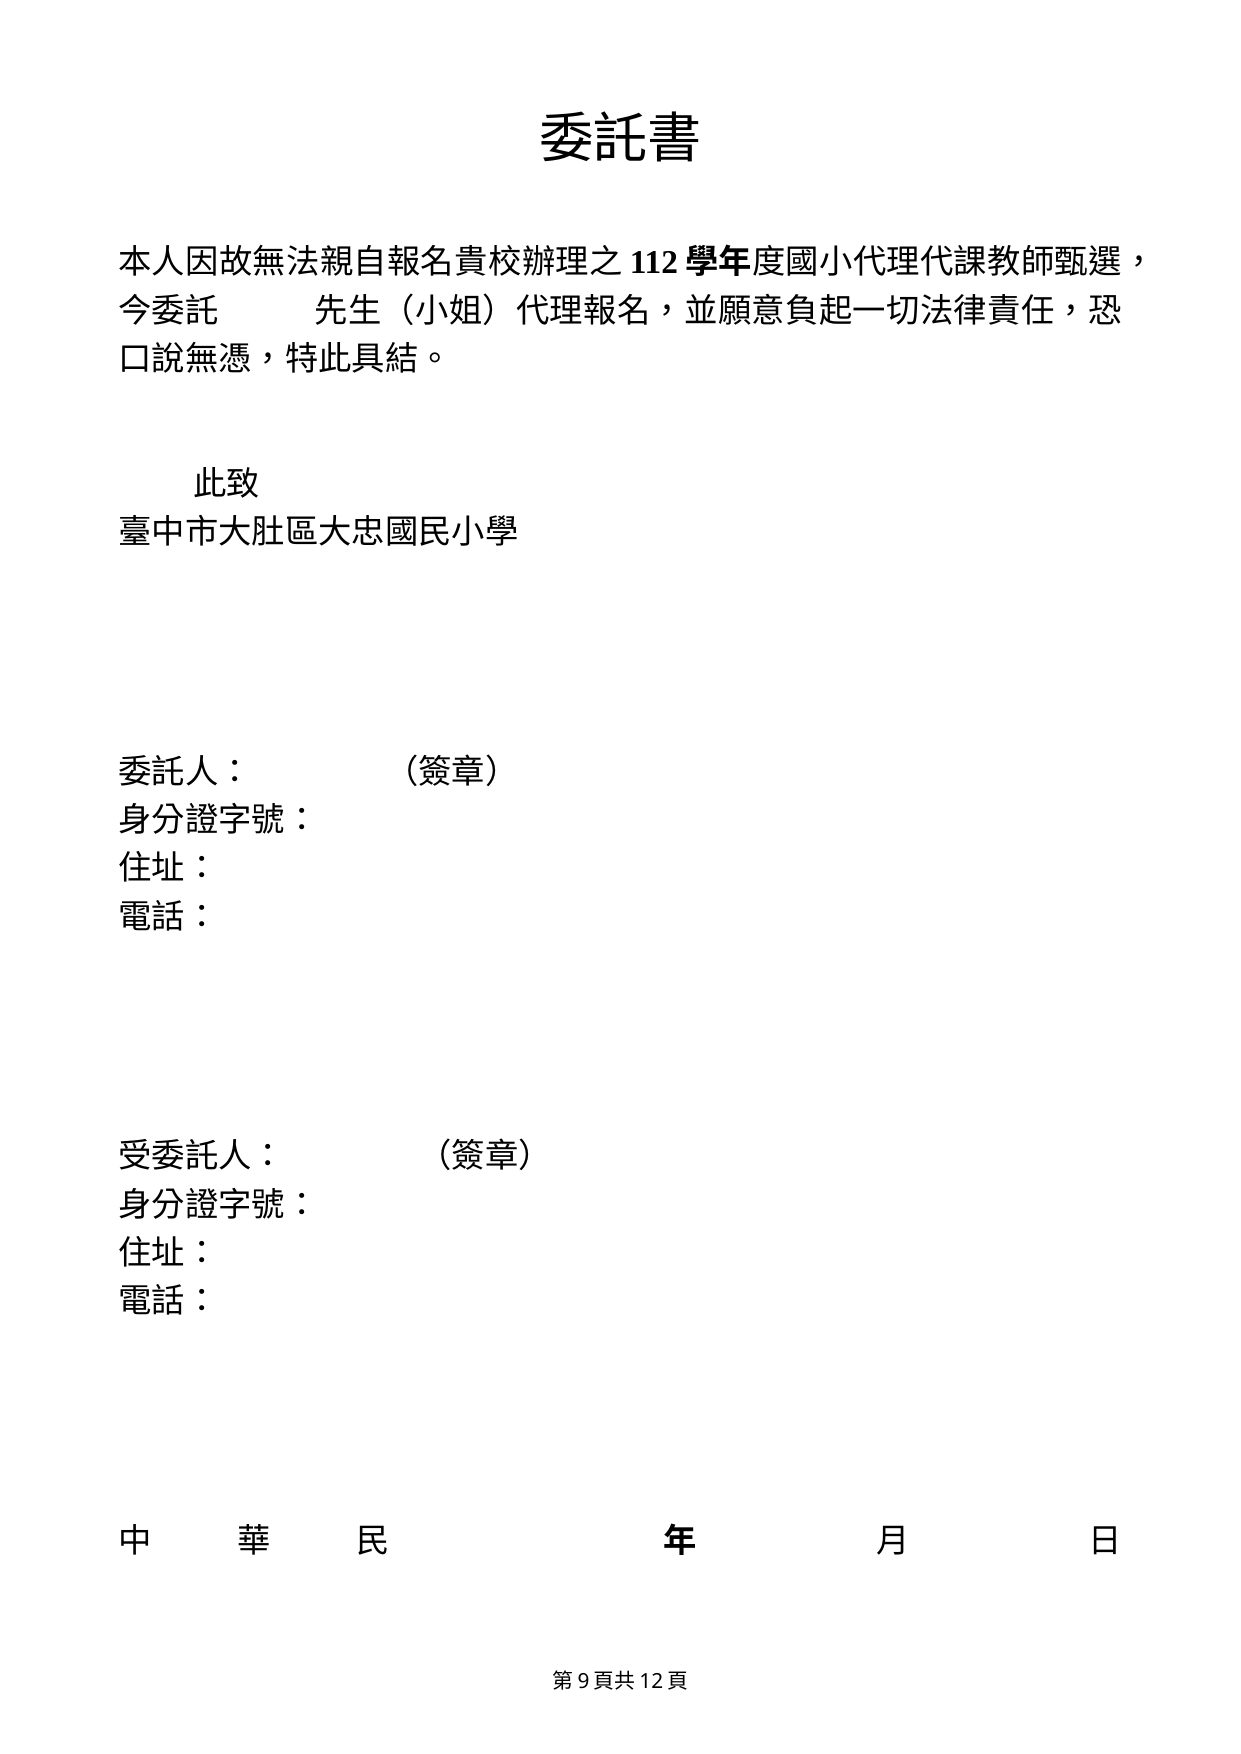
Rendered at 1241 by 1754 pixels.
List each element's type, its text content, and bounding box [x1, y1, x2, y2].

text 委託書 [118, 94, 1122, 173]
text 電話： [118, 889, 1122, 938]
text 委託人： （簽章） [118, 745, 1122, 793]
text 受委託人： （簽章） [118, 1129, 1122, 1177]
text 臺中市大肚區大忠國民小學 [118, 505, 1122, 553]
text 身分證字號： [118, 1177, 1122, 1226]
text 住址： [118, 841, 1122, 889]
text 電話： [118, 1274, 1122, 1322]
text 身分證字號： [118, 793, 1122, 841]
text 中華民 年 月 日 [118, 1514, 1122, 1562]
text 本人因故無法親自報名貴校辦理之112學年度國小代理代課教師甄選，今委託 先生（小姐）代理報名，並願意負起一切法律責任，恐口說無憑，特此具結。 [118, 235, 1122, 380]
text 此致 [118, 457, 1122, 505]
text 住址： [118, 1226, 1122, 1274]
